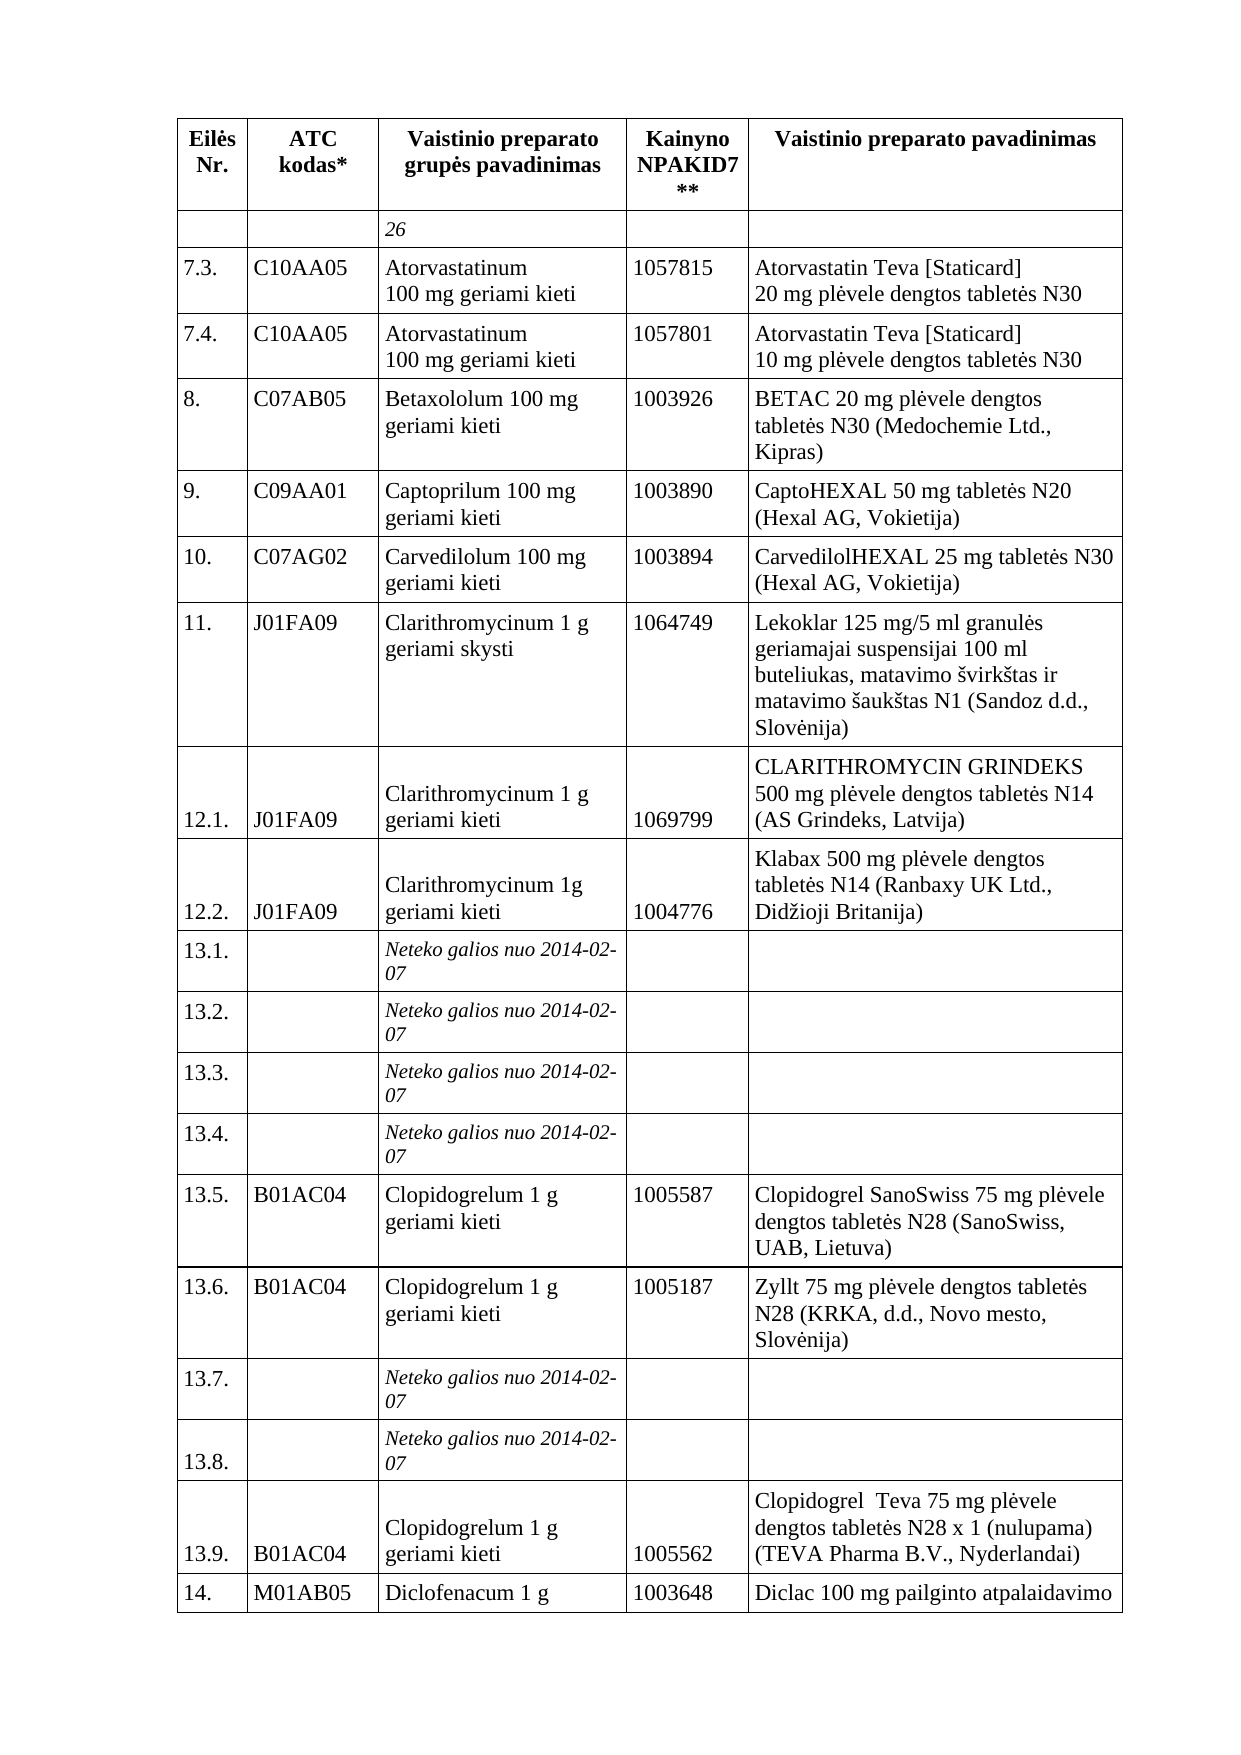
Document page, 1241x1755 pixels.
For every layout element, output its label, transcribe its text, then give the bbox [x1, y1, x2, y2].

table_cell Clarithromycinum 1 g geriami skysti [379, 603, 626, 746]
table_cell [749, 992, 1122, 1052]
table_cell Neteko galios nuo 2014-02-07 [379, 1053, 626, 1113]
table_cell [749, 931, 1122, 991]
table_cell Betaxololum 100 mg geriami kieti [379, 379, 626, 470]
table_cell [749, 1114, 1122, 1174]
table_cell C07AB05 [248, 379, 378, 470]
table_cell 13.1. [178, 931, 247, 991]
table_cell [178, 211, 247, 247]
table_cell CLARITHROMYCIN GRINDEKS 500 mg plėvele dengtos tabletės N14 (AS Grindeks, Latvija) [749, 747, 1122, 838]
table_cell [248, 931, 378, 991]
table_cell Neteko galios nuo 2014-02-07 [379, 992, 626, 1052]
table_cell Clopidogrelum 1 g geriami kieti [379, 1481, 626, 1572]
table_cell C10AA05 [248, 248, 378, 313]
table_cell [627, 931, 748, 991]
table_cell 9. [178, 471, 247, 536]
table_cell [627, 1420, 748, 1480]
table_cell 1057815 [627, 248, 748, 313]
table_cell 13.4. [178, 1114, 247, 1174]
table_cell 13.3. [178, 1053, 247, 1113]
table_cell 1057801 [627, 314, 748, 378]
table_cell Clopidogrelum 1 g geriami kieti [379, 1175, 626, 1266]
table_cell 10. [178, 537, 247, 602]
table_header ATC kodas* [248, 119, 378, 210]
table_cell 8. [178, 379, 247, 470]
table_cell 1004776 [627, 839, 748, 930]
table_cell 7.3. [178, 248, 247, 313]
table_cell Klabax 500 mg plėvele dengtos tabletės N14 (Ranbaxy UK Ltd., Didžioji Britanija) [749, 839, 1122, 930]
table_cell M01AB05 [248, 1574, 378, 1612]
table_cell [627, 1114, 748, 1174]
table_cell [627, 1359, 748, 1419]
table_cell [248, 1114, 378, 1174]
table_cell Captoprilum 100 mg geriami kieti [379, 471, 626, 536]
table_cell J01FA09 [248, 839, 378, 930]
table_cell 1003894 [627, 537, 748, 602]
table_cell Neteko galios nuo 2014-02-07 [379, 931, 626, 991]
table_cell 1064749 [627, 603, 748, 746]
table_cell 11. [178, 603, 247, 746]
table_cell 1005587 [627, 1175, 748, 1266]
table_cell Neteko galios nuo 2014-02-07 [379, 1359, 626, 1419]
table_cell [627, 1053, 748, 1113]
table_cell [248, 1053, 378, 1113]
table_cell J01FA09 [248, 603, 378, 746]
table_header Eilės Nr. [178, 119, 247, 210]
table_cell [749, 1053, 1122, 1113]
table_cell B01AC04 [248, 1175, 378, 1266]
table_cell CaptoHEXAL 50 mg tabletės N20 (Hexal AG, Vokietija) [749, 471, 1122, 536]
table_cell Neteko galios nuo 2014-02-07 [379, 1114, 626, 1174]
table_header Vaistinio preparato pavadinimas [749, 119, 1122, 210]
table_cell 13.6. [178, 1268, 247, 1358]
table_cell Clopidogrelum 1 g geriami kieti [379, 1268, 626, 1358]
table_cell 1003648 [627, 1574, 748, 1612]
table_cell Clarithromycinum 1 g geriami kieti [379, 747, 626, 838]
table_cell 1005562 [627, 1481, 748, 1572]
table_cell 12.1. [178, 747, 247, 838]
table_cell Neteko galios nuo 2014-02-07 [379, 1420, 626, 1480]
table_cell Diclofenacum 1 g [379, 1574, 626, 1612]
table_cell BETAC 20 mg plėvele dengtos tabletės N30 (Medochemie Ltd., Kipras) [749, 379, 1122, 470]
table_cell Atorvastatinum 100 mg geriami kieti [379, 248, 626, 313]
table_cell [248, 992, 378, 1052]
table_cell Atorvastatin Teva [Staticard] 10 mg plėvele dengtos tabletės N30 [749, 314, 1122, 378]
table_cell Carvedilolum 100 mg geriami kieti [379, 537, 626, 602]
table_cell [248, 211, 378, 247]
table_cell 1003926 [627, 379, 748, 470]
table_cell CarvedilolHEXAL 25 mg tabletės N30 (Hexal AG, Vokietija) [749, 537, 1122, 602]
table_cell 13.8. [178, 1420, 247, 1480]
table_cell [749, 1420, 1122, 1480]
table_cell C07AG02 [248, 537, 378, 602]
table_cell 26 [379, 211, 626, 247]
table_cell Clopidogrel SanoSwiss 75 mg plėvele dengtos tabletės N28 (SanoSwiss, UAB, Lietuva) [749, 1175, 1122, 1266]
table_cell 13.9. [178, 1481, 247, 1572]
table_header Vaistinio preparato grupės pavadinimas [379, 119, 626, 210]
table_cell 7.4. [178, 314, 247, 378]
table_cell Atorvastatin Teva [Staticard] 20 mg plėvele dengtos tabletės N30 [749, 248, 1122, 313]
table_cell Zyllt 75 mg plėvele dengtos tabletės N28 (KRKA, d.d., Novo mesto, Slovėnija) [749, 1268, 1122, 1358]
table_cell 1005187 [627, 1268, 748, 1358]
table_cell J01FA09 [248, 747, 378, 838]
table_cell 1003890 [627, 471, 748, 536]
table_cell B01AC04 [248, 1481, 378, 1572]
table_cell [627, 211, 748, 247]
table_cell 1069799 [627, 747, 748, 838]
table_cell Atorvastatinum 100 mg geriami kieti [379, 314, 626, 378]
table_cell [627, 992, 748, 1052]
table_cell [749, 211, 1122, 247]
table_cell [248, 1420, 378, 1480]
table_cell B01AC04 [248, 1268, 378, 1358]
table_cell C10AA05 [248, 314, 378, 378]
table_cell 14. [178, 1574, 247, 1612]
table_cell Diclac 100 mg pailginto atpalaidavimo [749, 1574, 1122, 1612]
table_cell 13.2. [178, 992, 247, 1052]
table_cell [749, 1359, 1122, 1419]
table_cell 12.2. [178, 839, 247, 930]
table_cell C09AA01 [248, 471, 378, 536]
table_cell Clopidogrel Teva 75 mg plėvele dengtos tabletės N28 x 1 (nulupama) (TEVA Pharma B.V., Nyderlandai) [749, 1481, 1122, 1572]
table_header Kainyno NPAKID7** [627, 119, 748, 210]
table_cell Lekoklar 125 mg/5 ml granulės geriamajai suspensijai 100 ml buteliukas, matavimo švirkštas ir matavimo šaukštas N1 (Sandoz d.d., Slovėnija) [749, 603, 1122, 746]
table_cell Clarithromycinum 1g geriami kieti [379, 839, 626, 930]
table_cell 13.7. [178, 1359, 247, 1419]
table_cell 13.5. [178, 1175, 247, 1266]
table_cell [248, 1359, 378, 1419]
